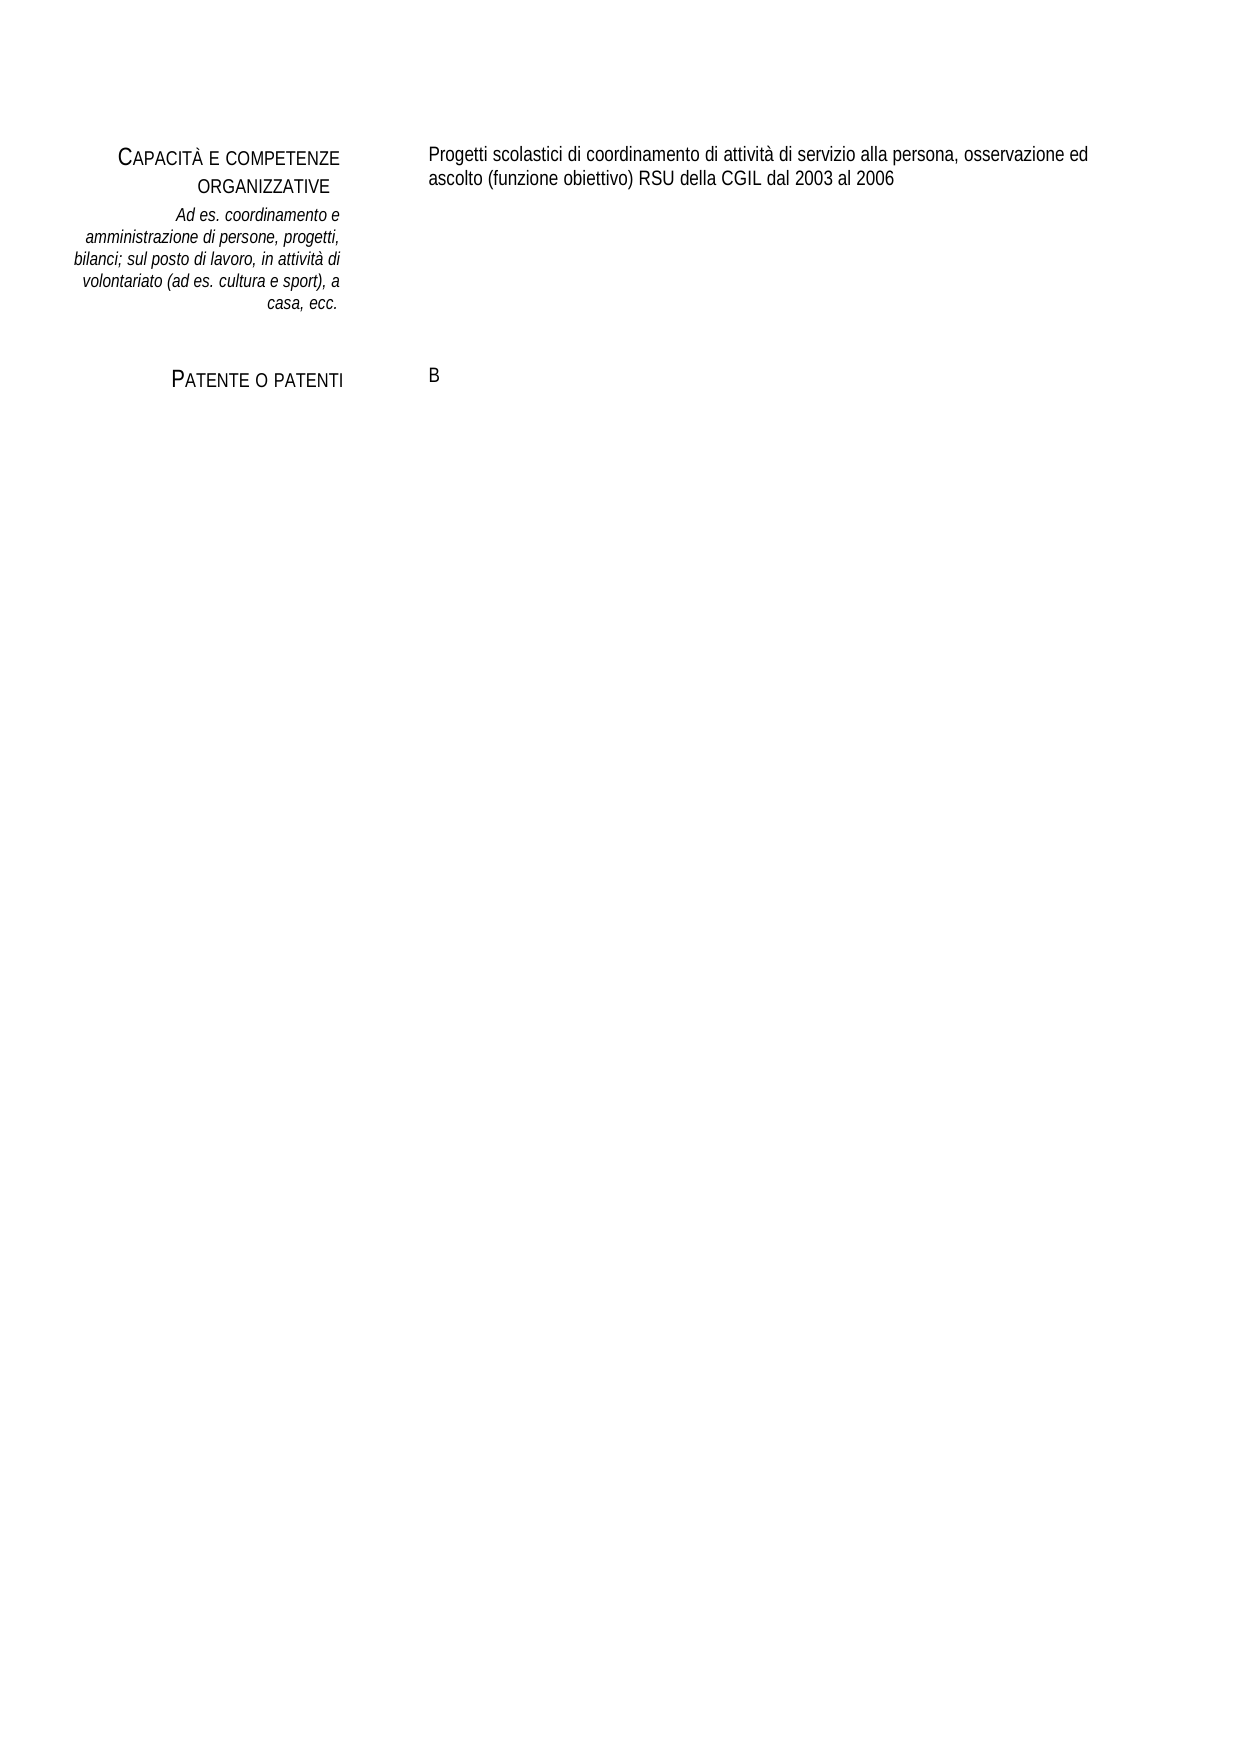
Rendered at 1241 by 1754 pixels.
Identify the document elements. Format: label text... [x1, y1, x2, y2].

table_header Capacità e competenze organizzative Ad es. coordinamento e amministrazione di persone, progetti, bilanci; sul posto di lavoro, in attività di volontariato (ad es. cultura e sport), a casa, ecc. [48, 139, 354, 316]
table_header [48, 59, 59, 115]
table_header Progetti scolastici di coordinamento di attività di servizio alla persona, osservazione ed ascolto (funzione obiettivo) RSU della CGIL dal 2003 al 2006 [384, 139, 1137, 316]
table_header Patente o patenti [48, 364, 354, 392]
table_header [354, 59, 384, 115]
table_header [384, 59, 1137, 115]
table_header [354, 139, 384, 316]
table_header [354, 364, 384, 392]
table_cell [59, 59, 354, 87]
table_header B [384, 364, 1137, 392]
table_cell [59, 87, 354, 115]
